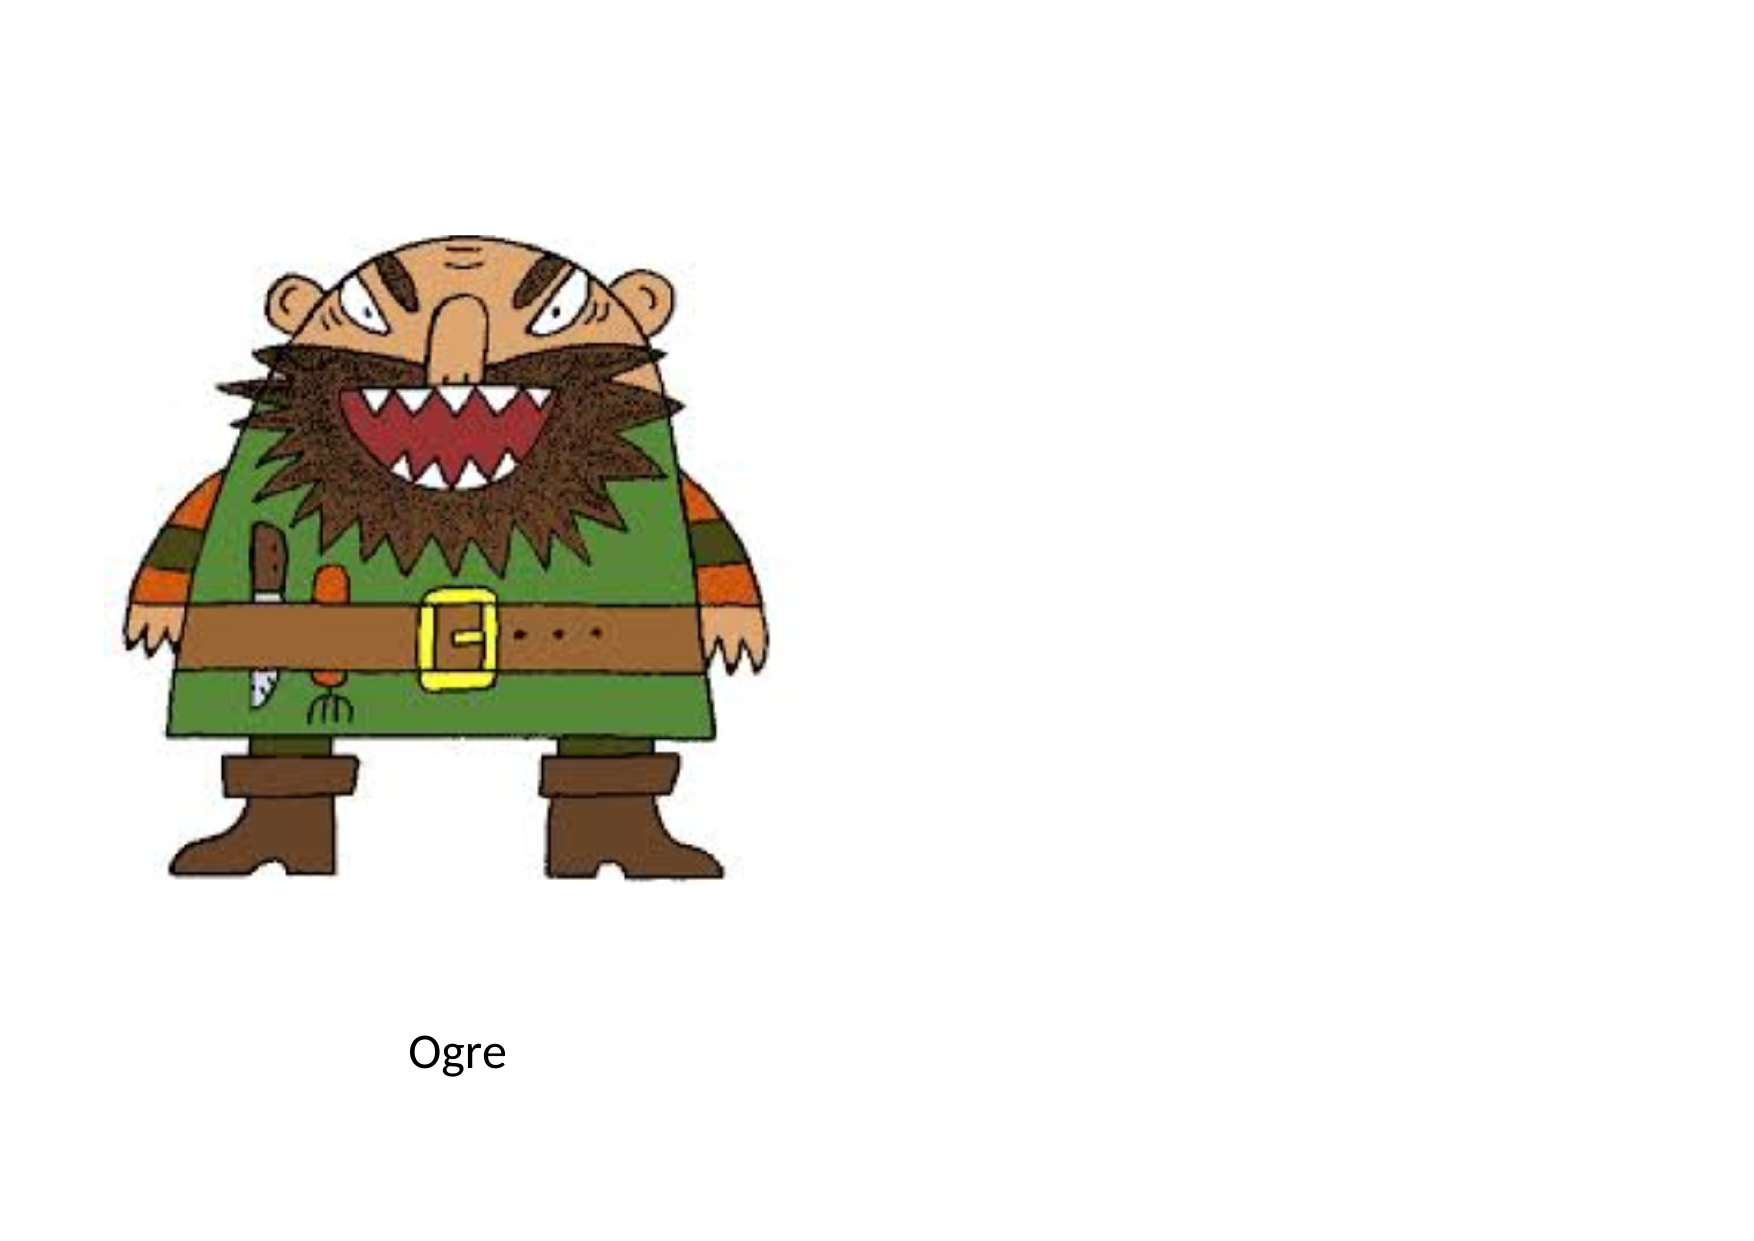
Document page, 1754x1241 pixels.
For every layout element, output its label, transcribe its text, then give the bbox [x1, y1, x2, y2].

text Ogre [75, 1020, 840, 1081]
